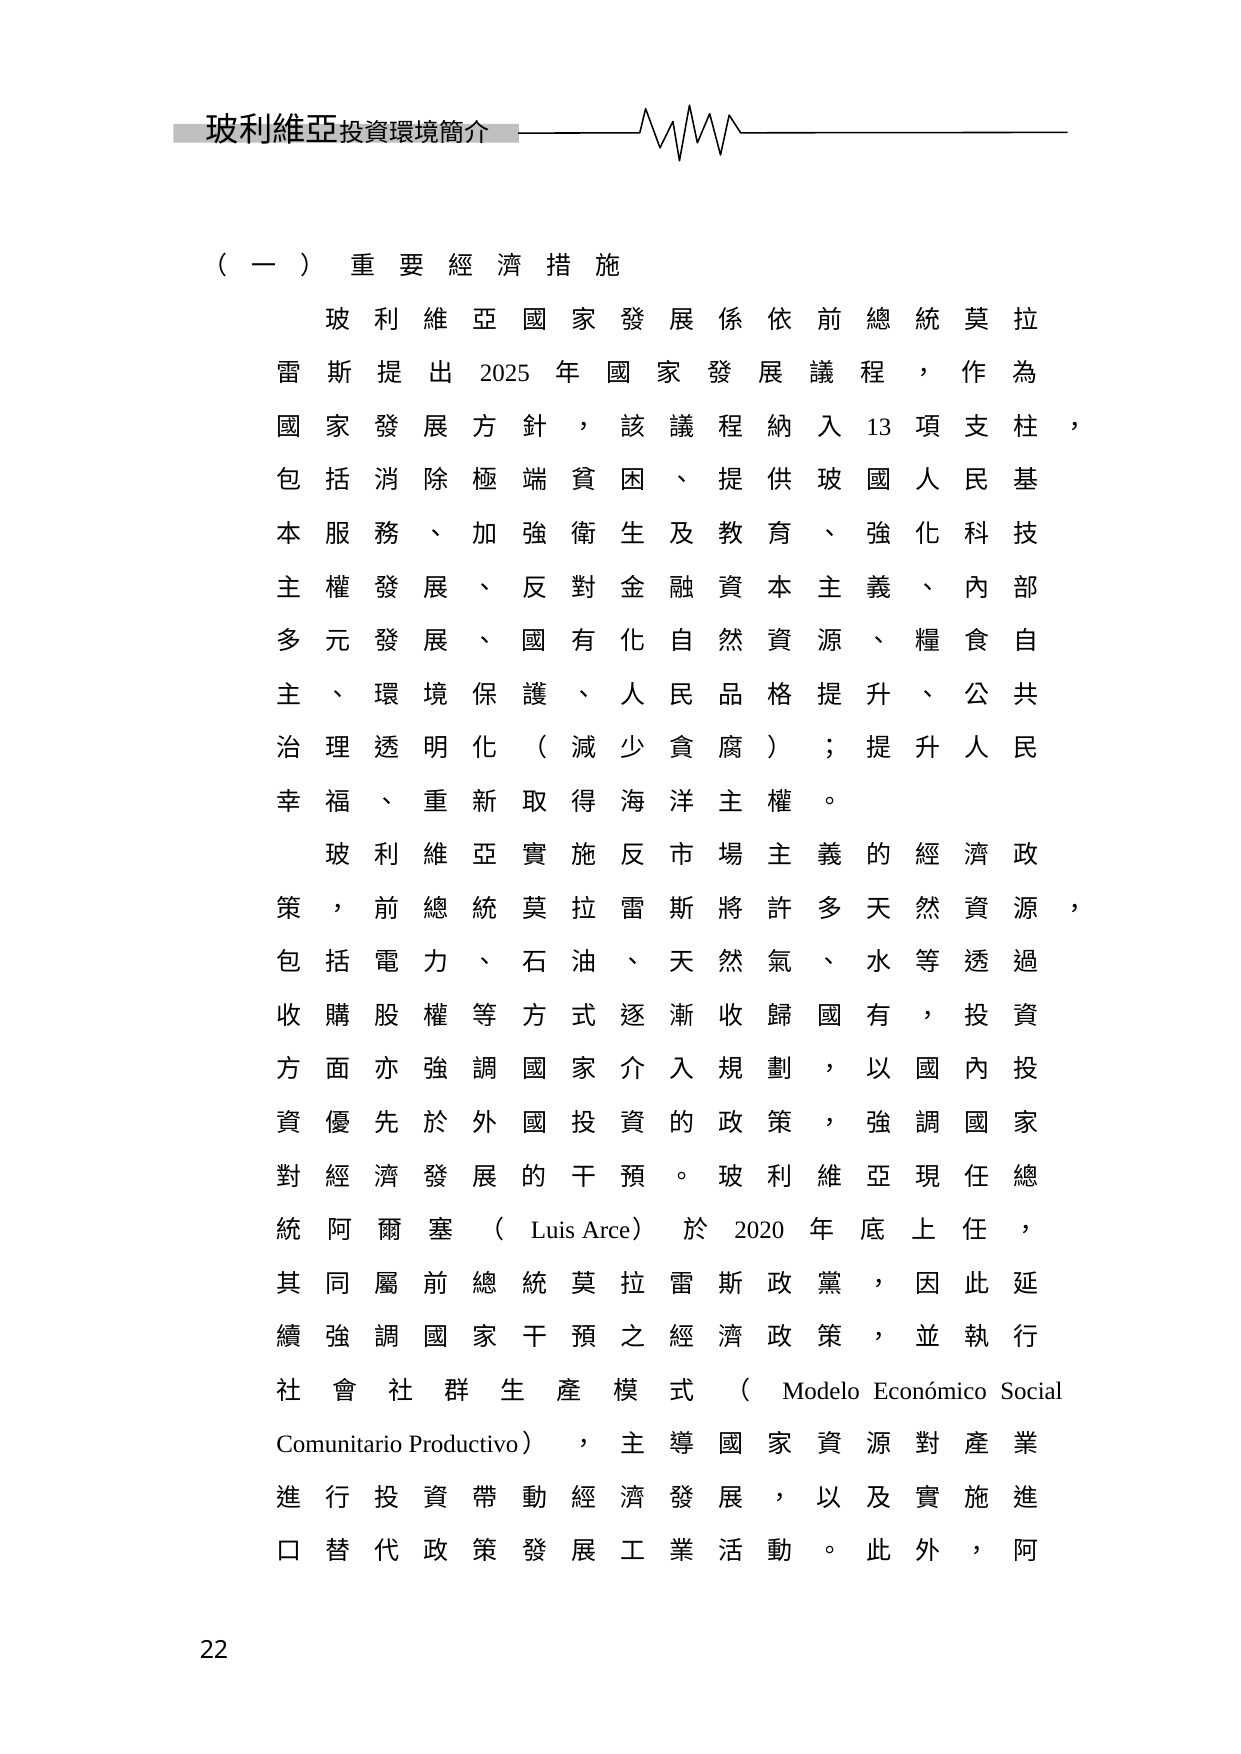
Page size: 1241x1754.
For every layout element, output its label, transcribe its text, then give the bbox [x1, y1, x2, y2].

text 玻利維亞實施反市場主義的經濟政策，前總統莫拉雷斯將許多天然資源，包括電力、石油、天然氣、水等透過收購股權等方式逐漸收歸國有，投資方面亦強調國家介入規劃，以國內投資優先於外國投資的政策，強調國家對經濟發展的干預。玻利維亞現任總統阿爾塞（Luis Arce）於2020年底上任，其同屬前總統莫拉雷斯政黨，因此延續強調國家干預之經濟政策，並執行社會社群生產模式（Modelo Económico Social Comunitario Productivo），主導國家資源對產業進行投資帶動經濟發展，以及實施進口替代政策發展工業活動。此外，阿爾塞政府對貧戶發放糧食補助、課徵富人稅，並針對「嚴重特殊傳染性肺炎」（COVID-19）疫情對於經濟造成的影響提出對弱勢的補助、增加公共支出等，以保障人民生活、減少貧窮人口。 [276, 826, 1063, 1576]
text 玻利維亞國家發展係依前總統莫拉雷斯提出2025年國家發展議程，作為國家發展方針，該議程納入13項支柱，包括消除極端貧困、提供玻國人民基本服務、加強衛生及教育、強化科技主權發展、反對金融資本主義、內部多元發展、國有化自然資源、糧食自主、環境保護、人民品格提升、公共治理透明化（減少貪腐）；提升人民幸福、重新取得海洋主權。 [276, 291, 1063, 826]
text （一）重要經濟措施 [202, 237, 1063, 291]
